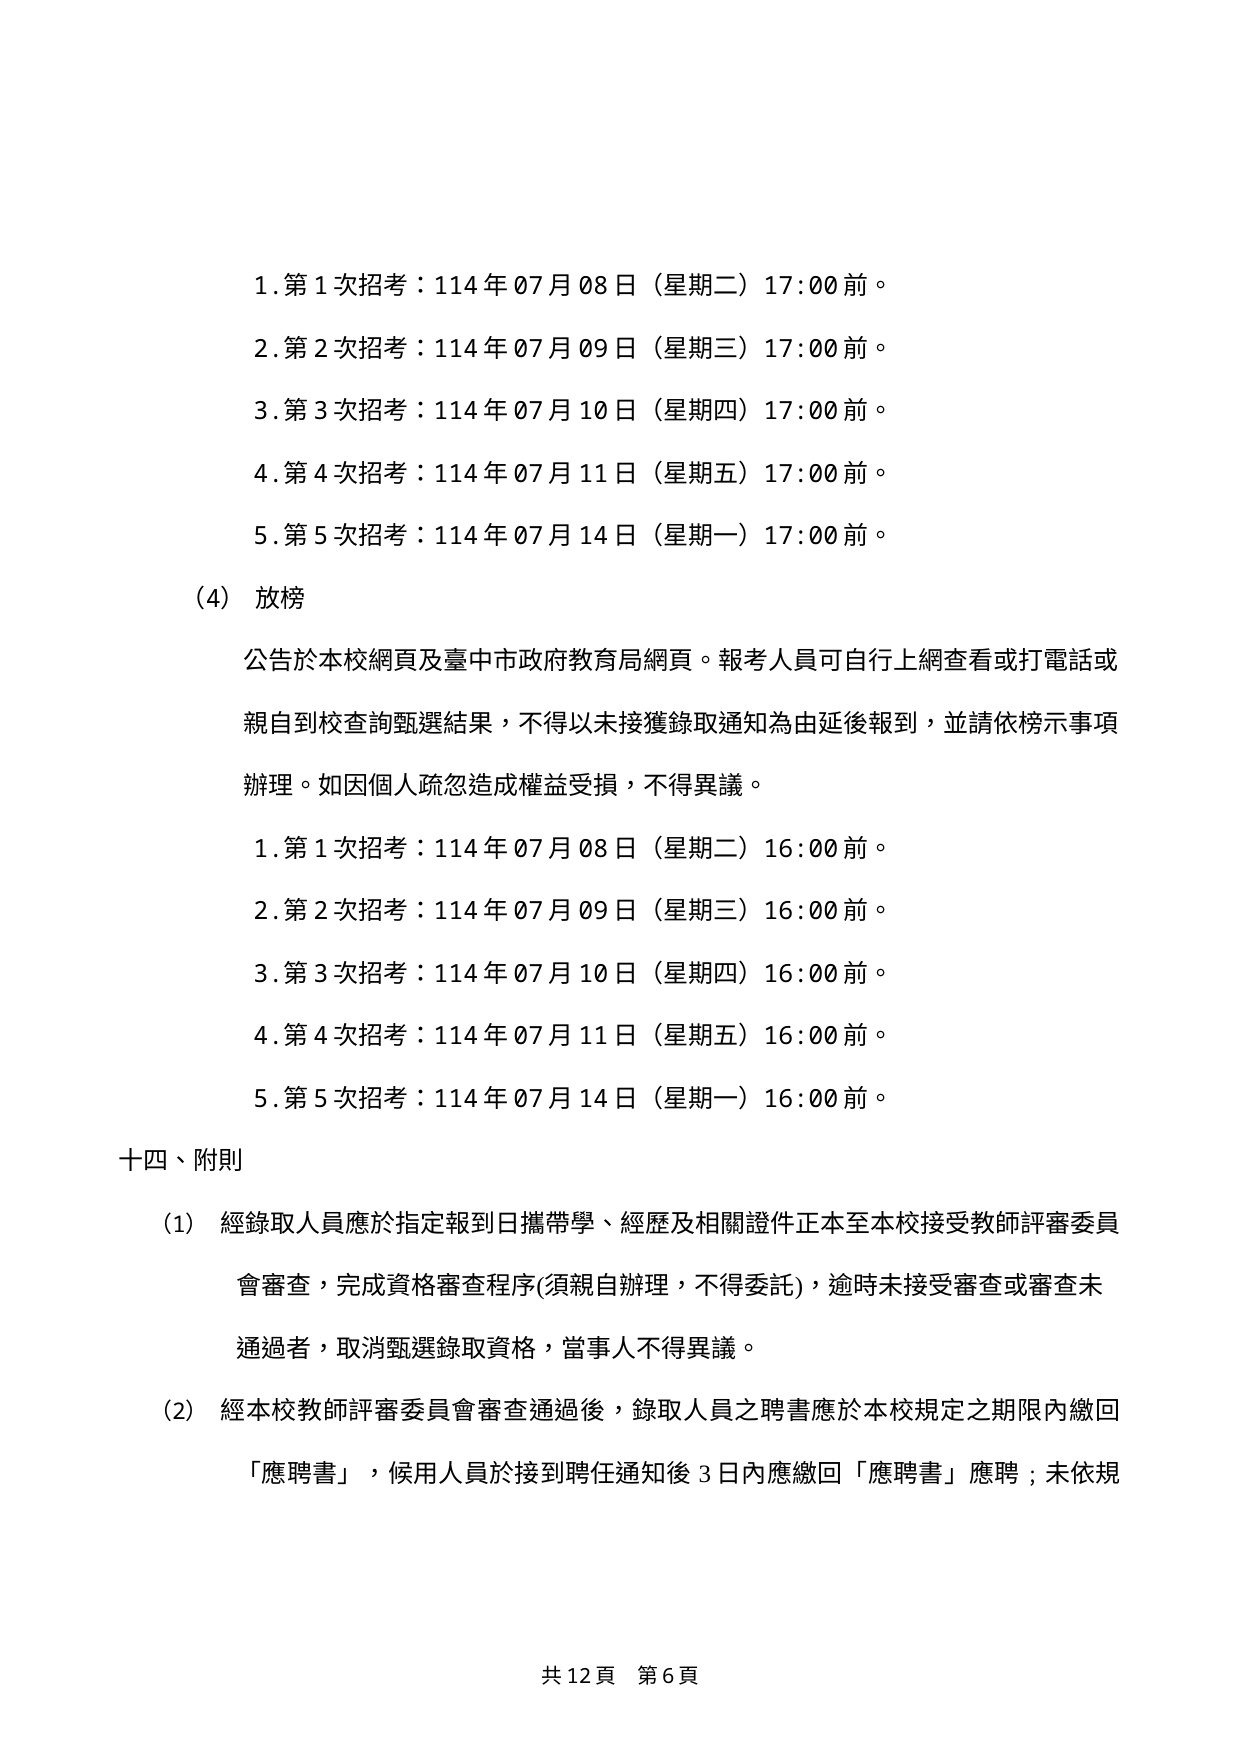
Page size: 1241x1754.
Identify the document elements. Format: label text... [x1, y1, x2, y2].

text 2.第2次招考：114年07月09日（星期三）17:00前。 [118, 305, 1097, 367]
list 經本校教師評審委員會審查通過後，錄取人員之聘書應於本校規定之期限內繳回「應聘書」，候用人員於接到聘任通知後3日內應繳回「應聘書」應聘﹔未依規 [149, 1367, 1122, 1492]
text 3.第3次招考：114年07月10日（星期四）17:00前。 [118, 367, 1097, 430]
text 十四、附則 [118, 1117, 1122, 1180]
text 4.第4次招考：114年07月11日（星期五）17:00前。 [118, 430, 1097, 492]
list 放榜 [181, 555, 1122, 617]
text 5.第5次招考：114年07月14日（星期一）17:00前。 [118, 492, 1097, 555]
list 經錄取人員應於指定報到日攜帶學、經歷及相關證件正本至本校接受教師評審委員會審查，完成資格審查程序(須親自辦理，不得委託)，逾時未接受審查或審查未通過者，取消甄選錄取資格，當事人不得異議。 [149, 1180, 1122, 1367]
text 公告於本校網頁及臺中市政府教育局網頁。報考人員可自行上網查看或打電話或親自到校查詢甄選結果，不得以未接獲錄取通知為由延後報到，並請依榜示事項辦理。如因個人疏忽造成權益受損，不得異議。 [243, 617, 1122, 805]
text 5.第5次招考：114年07月14日（星期一）16:00前。 [118, 1055, 1097, 1117]
text 1.第1次招考：114年07月08日（星期二）17:00前。 [118, 242, 1097, 305]
text 2.第2次招考：114年07月09日（星期三）16:00前。 [118, 867, 1097, 930]
text 3.第3次招考：114年07月10日（星期四）16:00前。 [118, 930, 1097, 992]
text 4.第4次招考：114年07月11日（星期五）16:00前。 [118, 992, 1097, 1055]
text 1.第1次招考：114年07月08日（星期二）16:00前。 [118, 805, 1097, 867]
